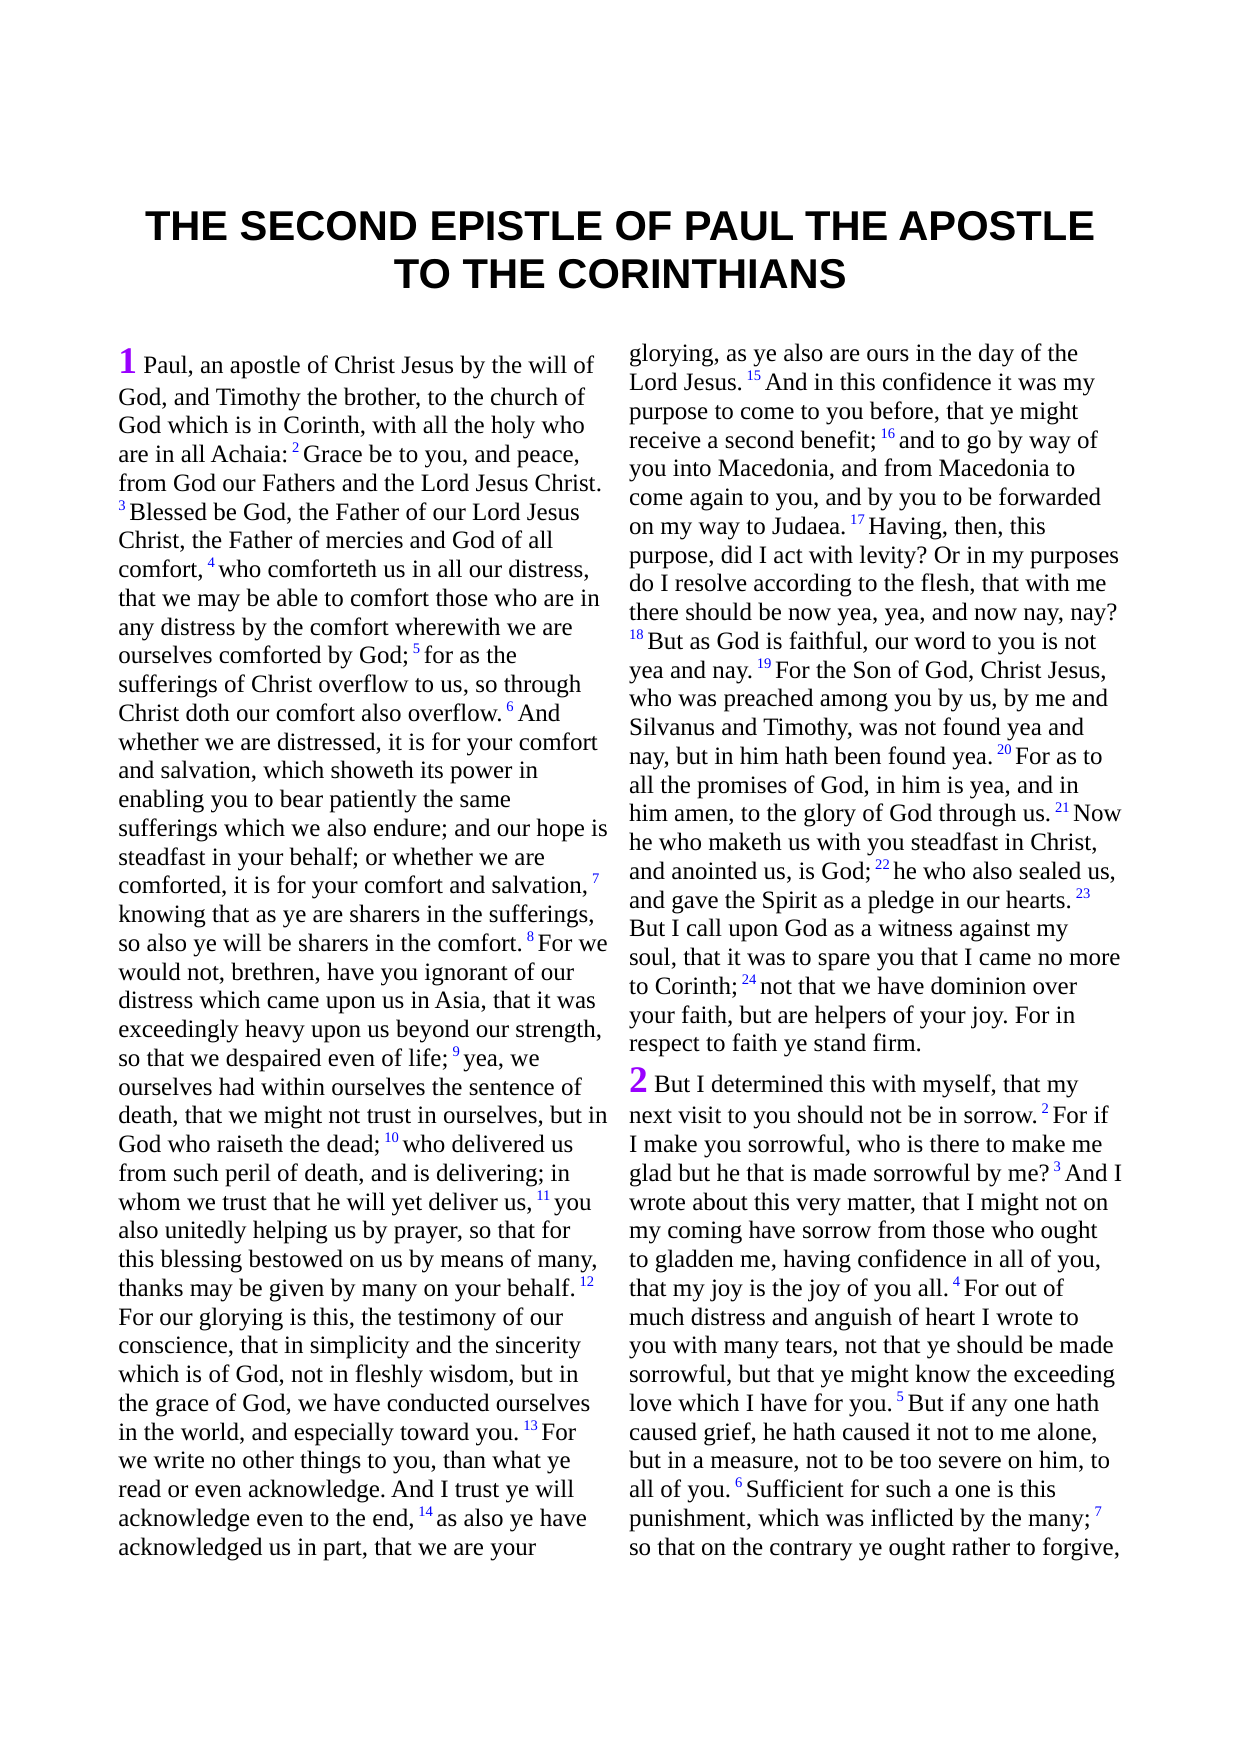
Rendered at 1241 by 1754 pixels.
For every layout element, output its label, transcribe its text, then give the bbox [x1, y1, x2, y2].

text 2 But I determined this with myself, that my next visit to you should not be in sorrow. 2 For if I make you sorrowful, who is there to make me glad but he that is made sorrowful by me? 3 And I wrote about this very matter, that I might not on my coming have sorrow from those who ought to gladden me, having confidence in all of you, that my joy is the joy of you all. 4 For out of much distress and anguish of heart I wrote to you with many tears, not that ye should be made sorrowful, but that ye might know the exceeding love which I have for you. 5 But if any one hath caused grief, he hath caused it not to me alone, but in a measure, not to be too severe on him, to all of you. 6 Sufficient for such a one is this punishment, which was inflicted by the many; 7 so that on the contrary ye ought rather to forgive, [629, 1057, 1122, 1560]
text glorying, as ye also are ours in the day of the Lord Jesus. 15 And in this confidence it was my purpose to come to you before, that ye might receive a second benefit; 16 and to go by way of you into Macedonia, and from Macedonia to come again to you, and by you to be forwarded on my way to Judaea. 17 Having, then, this purpose, did I act with levity? Or in my purposes do I resolve according to the flesh, that with me there should be now yea, yea, and now nay, nay? 18 But as God is faithful, our word to you is not yea and nay. 19 For the Son of God, Christ Jesus, who was preached among you by us, by me and Silvanus and Timothy, was not found yea and nay, but in him hath been found yea. 20 For as to all the promises of God, in him is yea, and in him amen, to the glory of God through us. 21 Now he who maketh us with you steadfast in Christ, and anointed us, is God; 22 he who also sealed us, and gave the Spirit as a pledge in our hearts. 23 But I call upon God as a witness against my soul, that it was to spare you that I came no more to Corinth; 24 not that we have dominion over your faith, but are helpers of your joy. For in respect to faith ye stand firm. [629, 338, 1122, 1057]
text 1 Paul, an apostle of Christ Jesus by the will of God, and Timothy the brother, to the church of God which is in Corinth, with all the holy who are in all Achaia: 2 Grace be to you, and peace, from God our Fathers and the Lord Jesus Christ. 3 Blessed be God, the Father of our Lord Jesus Christ, the Father of mercies and God of all comfort, 4 who comforteth us in all our distress, that we may be able to comfort those who are in any distress by the comfort wherewith we are ourselves comforted by God; 5 for as the sufferings of Christ overflow to us, so through Christ doth our comfort also overflow. 6 And whether we are distressed, it is for your comfort and salvation, which showeth its power in enabling you to bear patiently the same sufferings which we also endure; and our hope is steadfast in your behalf; or whether we are comforted, it is for your comfort and salvation, 7 knowing that as ye are sharers in the sufferings, so also ye will be sharers in the comfort. 8 For we would not, brethren, have you ignorant of our distress which came upon us in Asia, that it was exceedingly heavy upon us beyond our strength, so that we despaired even of life; 9 yea, we ourselves had within ourselves the sentence of death, that we might not trust in ourselves, but in God who raiseth the dead; 10 who delivered us from such peril of death, and is delivering; in whom we trust that he will yet deliver us, 11 you also unitedly helping us by prayer, so that for this blessing bestowed on us by means of many, thanks may be given by many on your behalf. 12 For our glorying is this, the testimony of our conscience, that in simplicity and the sincerity which is of God, not in fleshly wisdom, but in the grace of God, we have conducted ourselves in the world, and especially toward you. 13 For we write no other things to you, than what ye read or even acknowledge. And I trust ye will acknowledge even to the end, 14 as also ye have acknowledged us in part, that we are your [118, 338, 611, 1560]
title THE SECOND EPISTLE OF PAUL THE APOSTLE TO THE CORINTHIANS [118, 201, 1122, 297]
